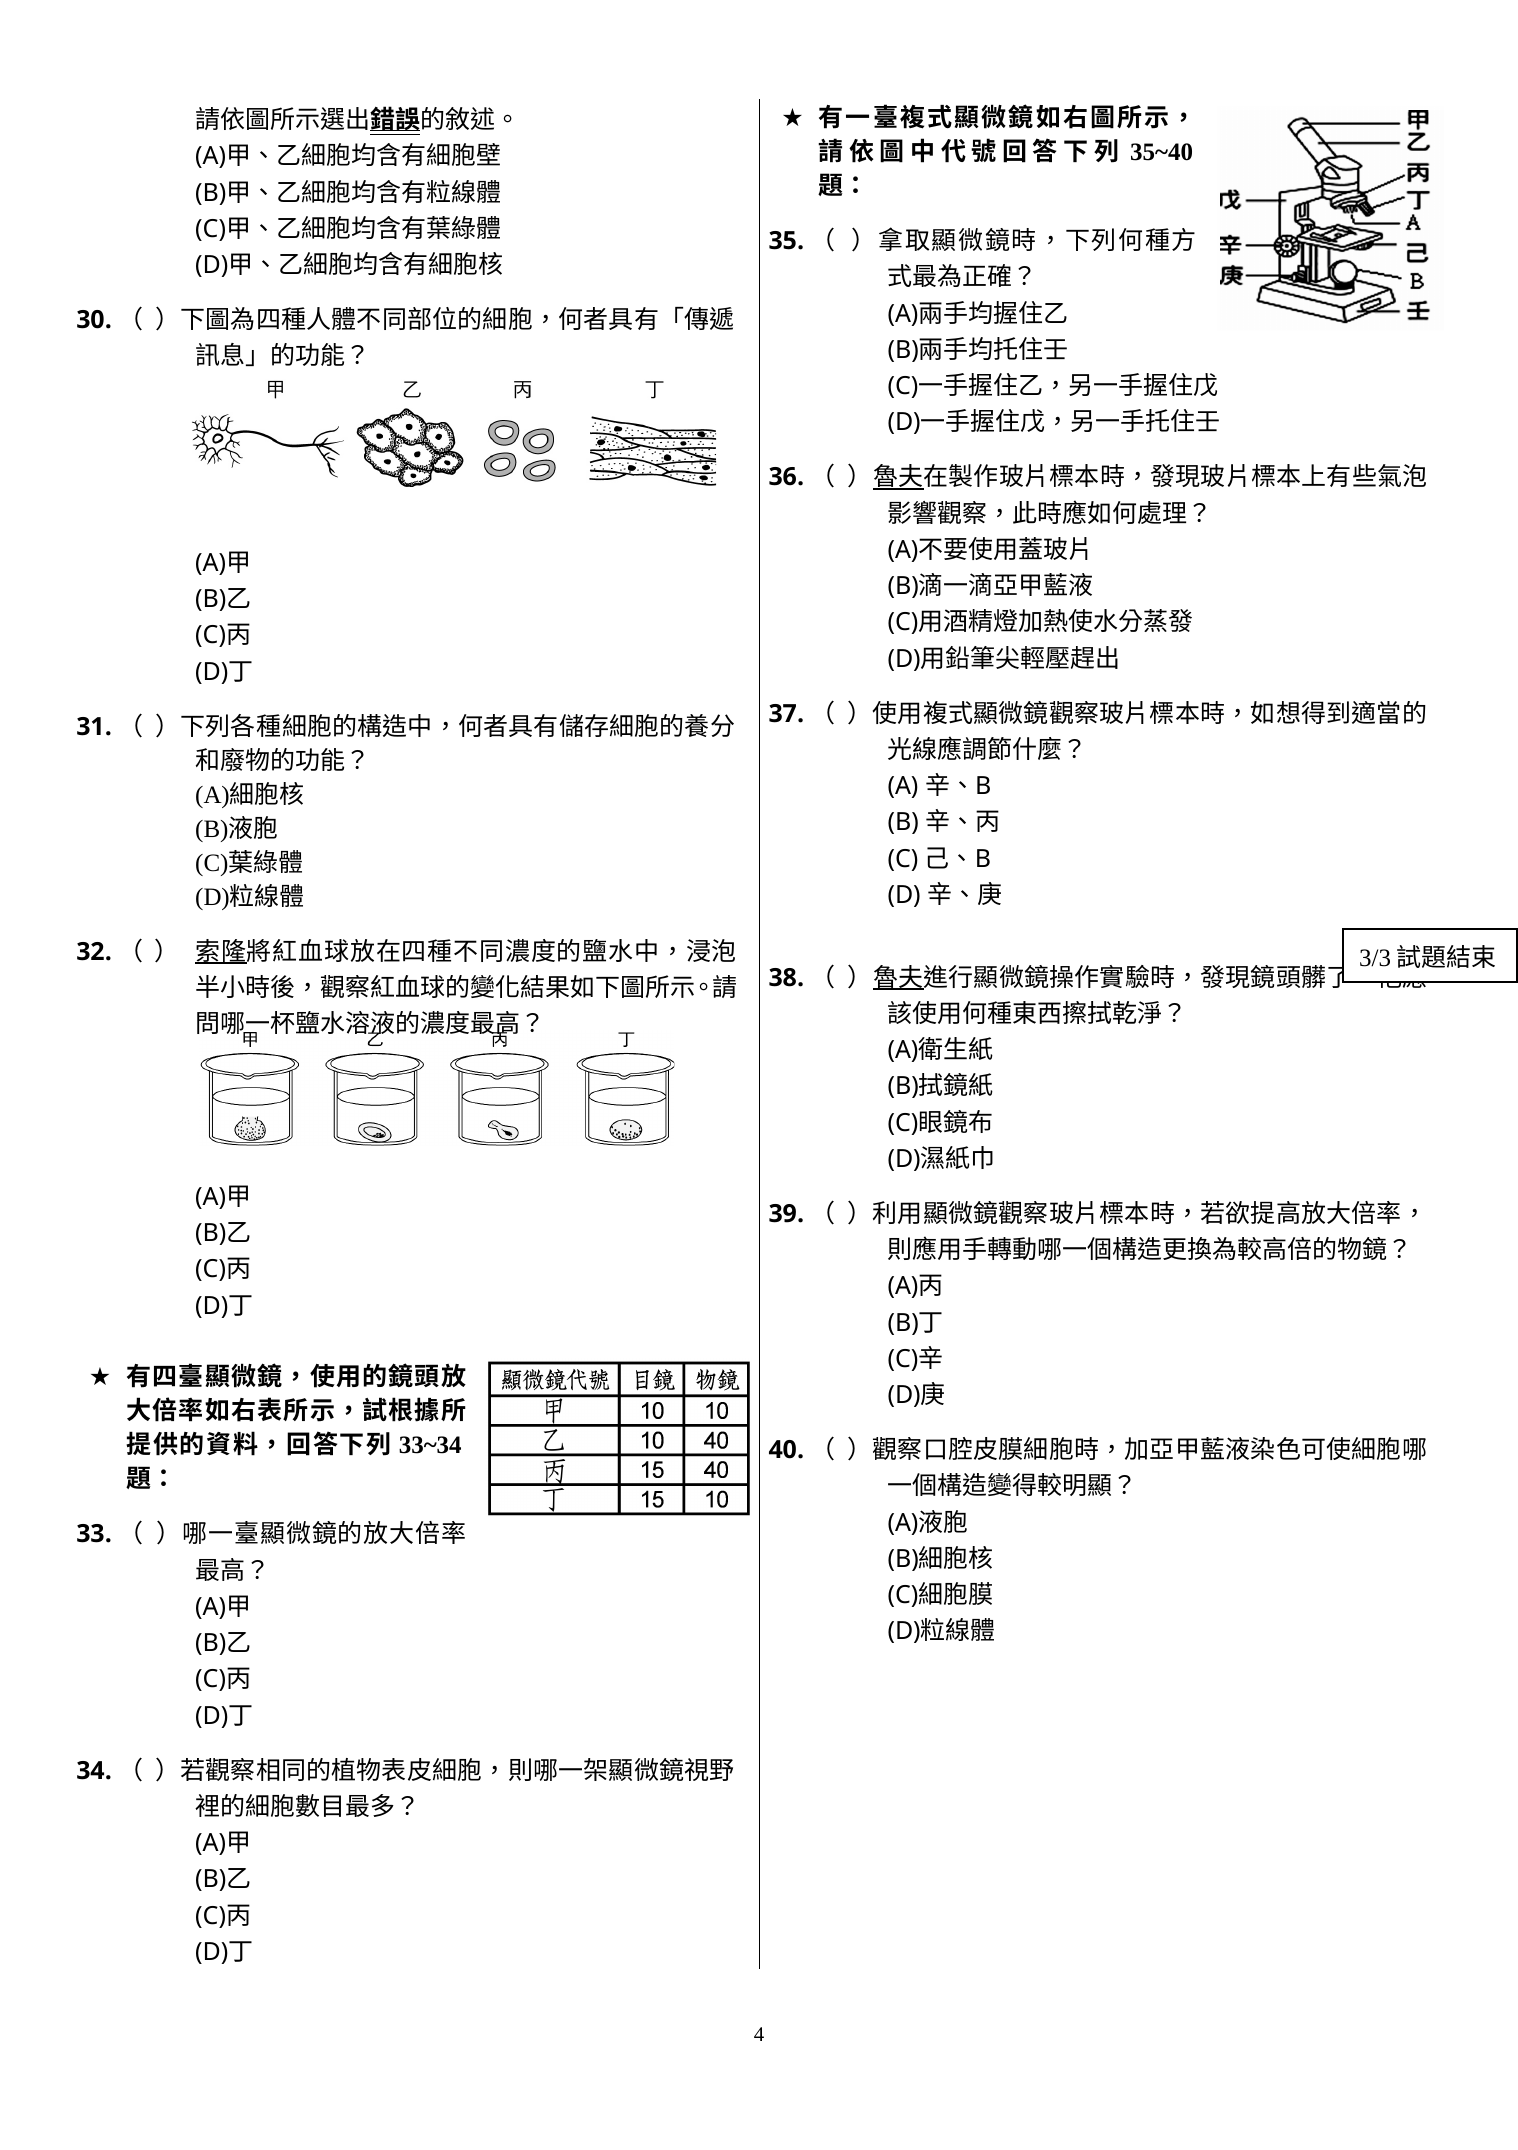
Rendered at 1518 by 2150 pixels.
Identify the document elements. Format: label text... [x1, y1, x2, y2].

list （ ）若觀察相同的植物表皮細胞，則哪一架顯微鏡視野裡的細胞數目最多？ (A)甲 (B)乙 (C)丙 (D)丁 [118, 1750, 737, 1968]
list （ ）使用複式顯微鏡觀察玻片標本時，如想得到適當的光線應調節什麼？ (A) 辛、B (B) 辛、丙 (C) 己、B (D) 辛、庚 [810, 693, 1429, 938]
list （ ）下圖為四種人體不同部位的細胞，何者具有「傳遞訊息」的功能？ (A)甲 (B)乙 (C)丙 (D)丁 [118, 299, 737, 687]
list 有一臺複式顯微鏡如右圖所示，請依圖中代號回答下列35~40題： [781, 99, 1429, 202]
list （ ）觀察口腔皮膜細胞時，加亞甲藍液染色可使細胞哪一個構造變得較明顯？ (A)液胞 (B)細胞核 (C)細胞膜 (D)粒線體 [810, 1429, 1429, 1647]
list （ ）拿取顯微鏡時，下列何種方式最為正確？ (A)兩手均握住乙 (B)兩手均托住壬 (C)一手握住乙，另一手握住戊 (D)一手握住戊，另一手托住壬 [810, 221, 1429, 438]
list 3/3試題結束 [1359, 937, 1501, 974]
list （ ）哪一臺顯微鏡的放大倍率最高？ (A)甲 (B)乙 (C)丙 (D)丁 [118, 1514, 737, 1731]
list （ ）下列各種細胞的構造中，何者具有儲存細胞的養分和廢物的功能？ (A)細胞核 (B)液胞 (C)葉綠體 (D)粒線體 [118, 706, 737, 913]
list （ ）魯夫進行顯微鏡操作實驗時，發現鏡頭髒了，他應該使用何種東西擦拭乾淨？ (A)衛生紙 (B)拭鏡紙 (C)眼鏡布 (D)濕紙巾 [810, 957, 1429, 1174]
list （ ）魯夫在製作玻片標本時，發現玻片標本上有些氣泡影響觀察，此時應如何處理？ (A)不要使用蓋玻片 (B)滴一滴亞甲藍液 (C)用酒精燈加熱使水分蒸發 (D)用鉛筆尖輕壓趕出 [810, 457, 1429, 674]
list （ ） 索隆將紅血球放在四種不同濃度的鹽水中，浸泡半小時後，觀察紅血球的變化結果如下圖所示。請問哪一杯鹽水溶液的濃度最高？ (A)甲 (B)乙 (C)丙 (D)丁 [118, 931, 737, 1321]
list （ ）利用顯微鏡觀察玻片標本時，若欲提高放大倍率，則應用手轉動哪一個構造更換為較高倍的物鏡？ (A)丙 (B)丁 (C)辛 (D)庚 [810, 1193, 1429, 1411]
list （ ）騙人布利用複式顯微鏡觀察植物葉片的下表皮，結果如右圖所示。請依圖所示選出錯誤的敘述。 (A)甲、乙細胞均含有細胞壁 (B)甲、乙細胞均含有粒線體 (C)甲、乙細胞均含有葉綠體 (D)甲、乙細胞均含有細胞核 [118, 99, 737, 281]
list 有四臺顯微鏡，使用的鏡頭放大倍率如右表所示，試根據所提供的資料，回答下列33~34題： [89, 1359, 485, 1495]
